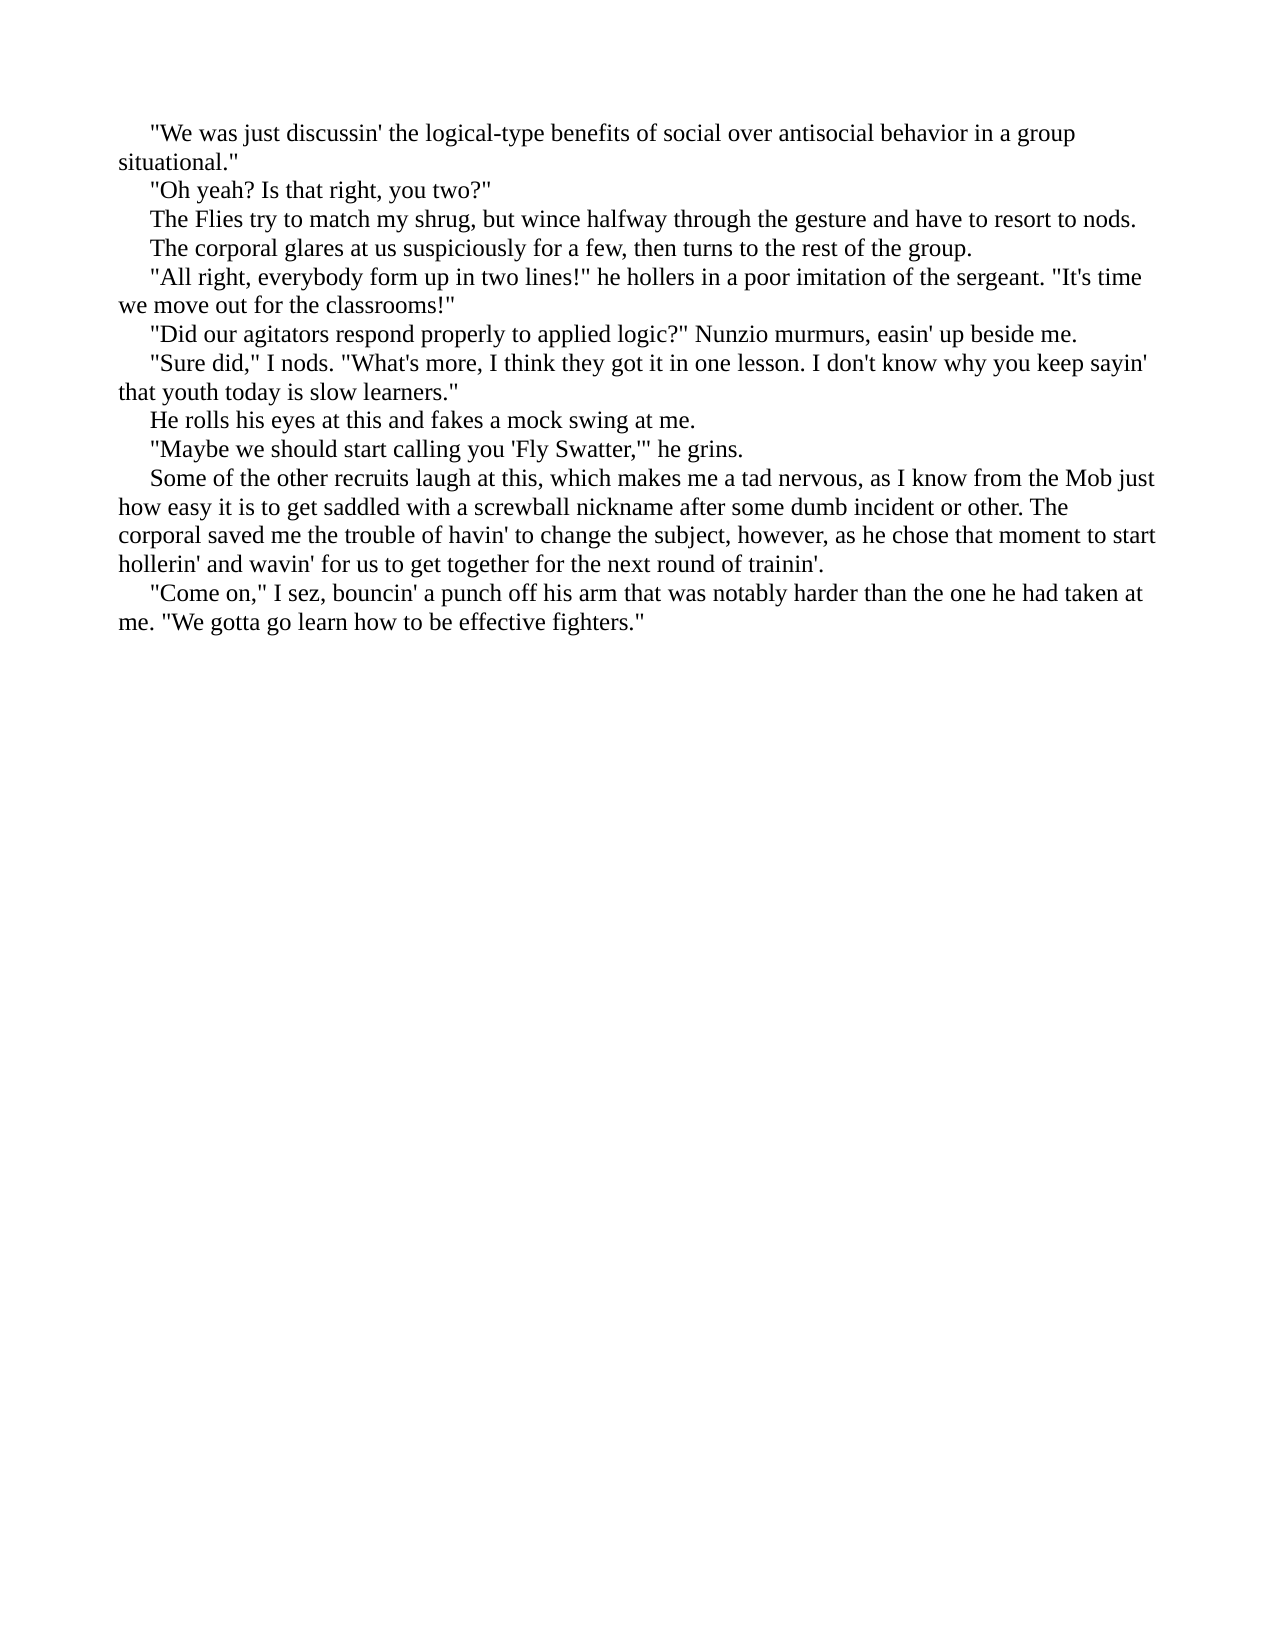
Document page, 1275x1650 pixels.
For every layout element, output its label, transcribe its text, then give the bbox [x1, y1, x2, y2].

text "We was just discussin' the logical-type benefits of social over antisocial behavior in a group situational." [118, 118, 1157, 176]
text He rolls his eyes at this and fakes a mock swing at me. [118, 406, 1157, 434]
text "Maybe we should start calling you 'Fly Swatter,'" he grins. [118, 434, 1157, 463]
text The Flies try to match my shrug, but wince halfway through the gesture and have to resort to nods. [118, 204, 1157, 233]
text "Oh yeah? Is that right, you two?" [118, 176, 1157, 204]
text "Come on," I sez, bouncin' a punch off his arm that was notably harder than the one he had taken at me. "We gotta go learn how to be effective fighters." [118, 578, 1157, 636]
text "Did our agitators respond properly to applied logic?" Nunzio murmurs, easin' up beside me. [118, 319, 1157, 348]
text The corporal glares at us suspiciously for a few, then turns to the rest of the group. [118, 233, 1157, 262]
text "All right, everybody form up in two lines!" he hollers in a poor imitation of the sergeant. "It's time we move out for the classrooms!" [118, 262, 1157, 319]
text "Sure did," I nods. "What's more, I think they got it in one lesson. I don't know why you keep sayin' that youth today is slow learners." [118, 348, 1157, 406]
text Some of the other recruits laugh at this, which makes me a tad nervous, as I know from the Mob just how easy it is to get saddled with a screwball nickname after some dumb incident or other. The corporal saved me the trouble of havin' to change the subject, however, as he chose that moment to start hollerin' and wavin' for us to get together for the next round of trainin'. [118, 463, 1157, 578]
